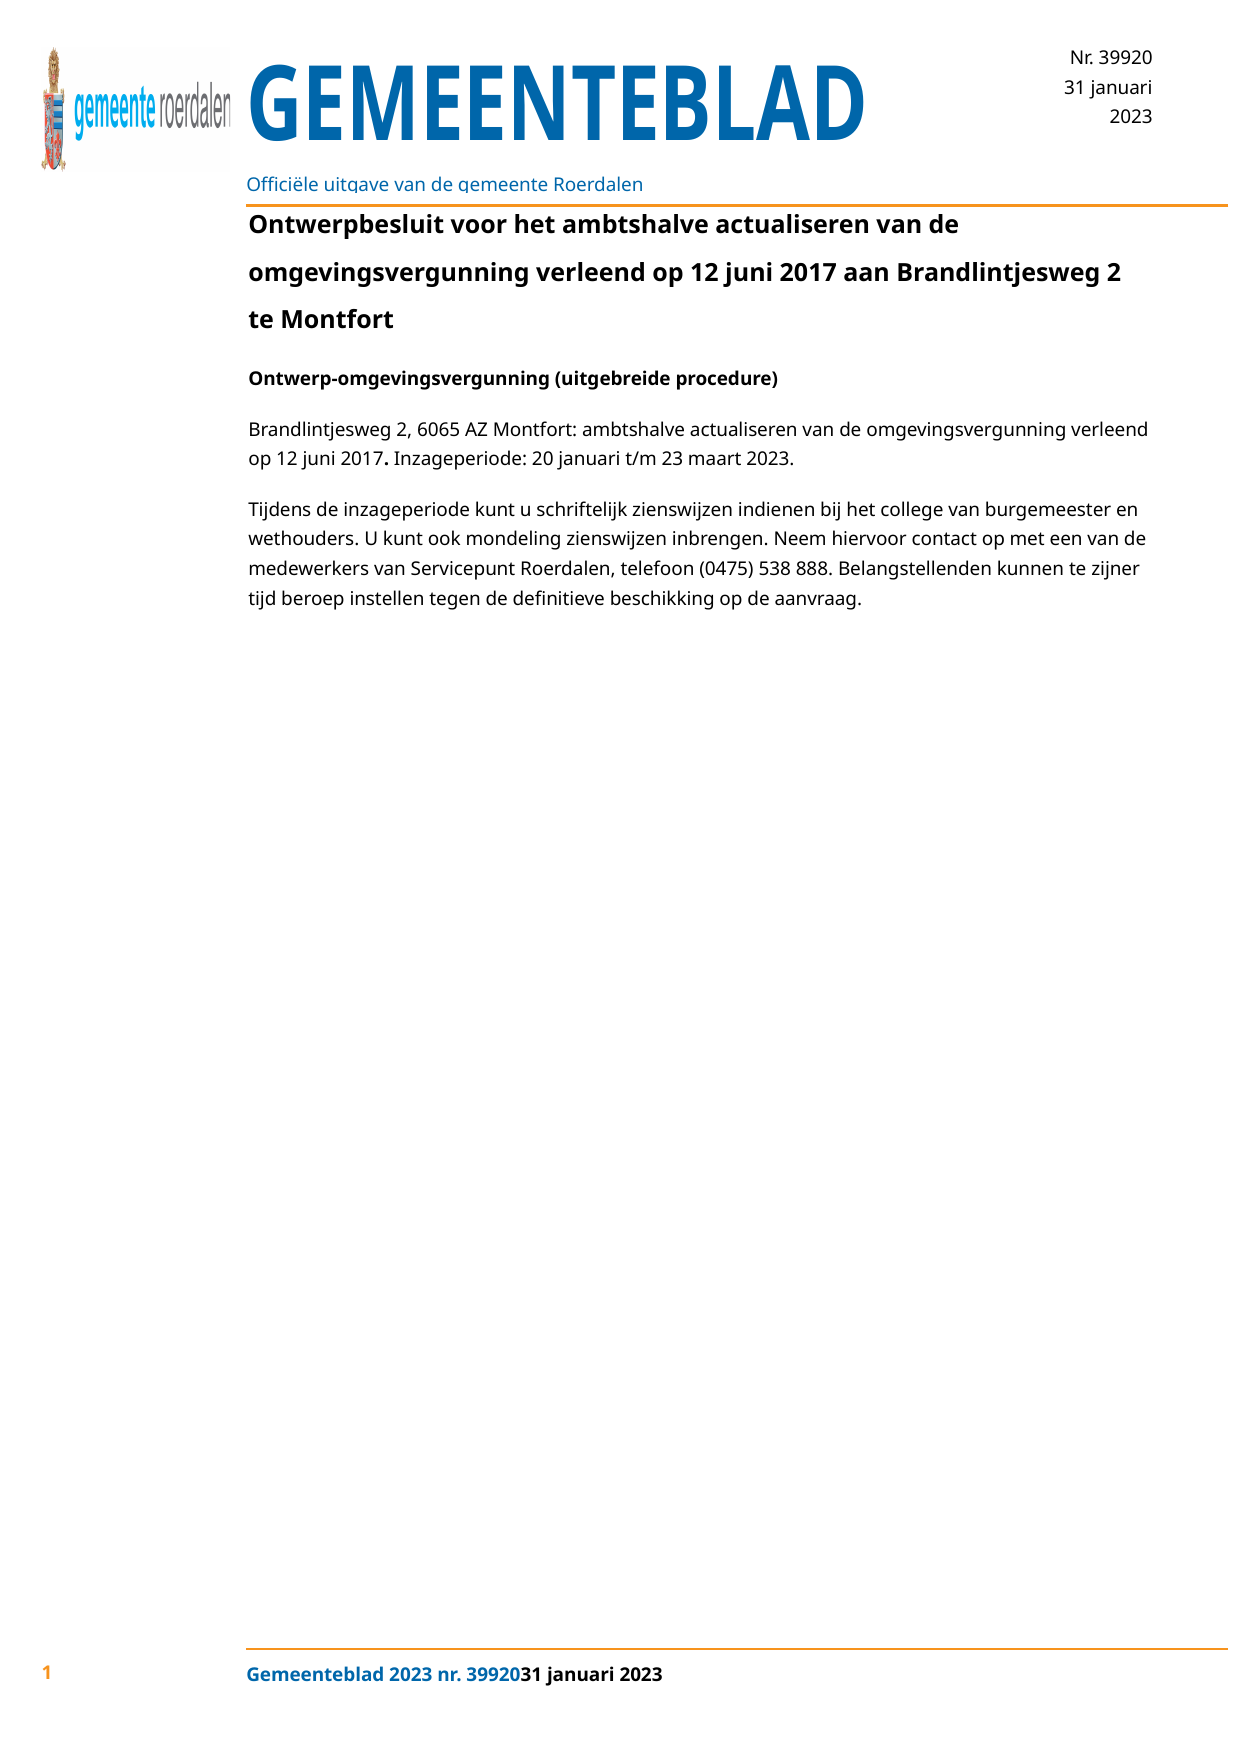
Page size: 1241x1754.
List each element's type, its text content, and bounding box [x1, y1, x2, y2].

picture [41, 47, 231, 172]
text Brandlintjesweg 2, 6065 AZ Montfort: ambtshalve actualiseren van de omgevingsvergunning verleend op 12 juni 2017. Inzageperiode: 20 januari t/m 23 maart 2023. [248, 416, 1152, 471]
text Tijdens de inzageperiode kunt u schriftelijk zienswijzen indienen bij het college van burgemeester en wethouders. U kunt ook mondeling zienswijzen inbrengen. Neem hiervoor contact op met een van de medewerkers van Servicepunt Roerdalen, telefoon (0475) 538 888. Belangstellenden kunnen te zijner tijd beroep instellen tegen de definitieve beschikking op de aanvraag. [248, 496, 1152, 610]
text Ontwerp-omgevingsvergunning (uitgebreide procedure) [248, 366, 1152, 391]
text Ontwerpbesluit voor het ambtshalve actualiseren van de omgevingsvergunning verleend op 12 juni 2017 aan Brandlintjesweg 2 te Montfort [248, 207, 1152, 336]
